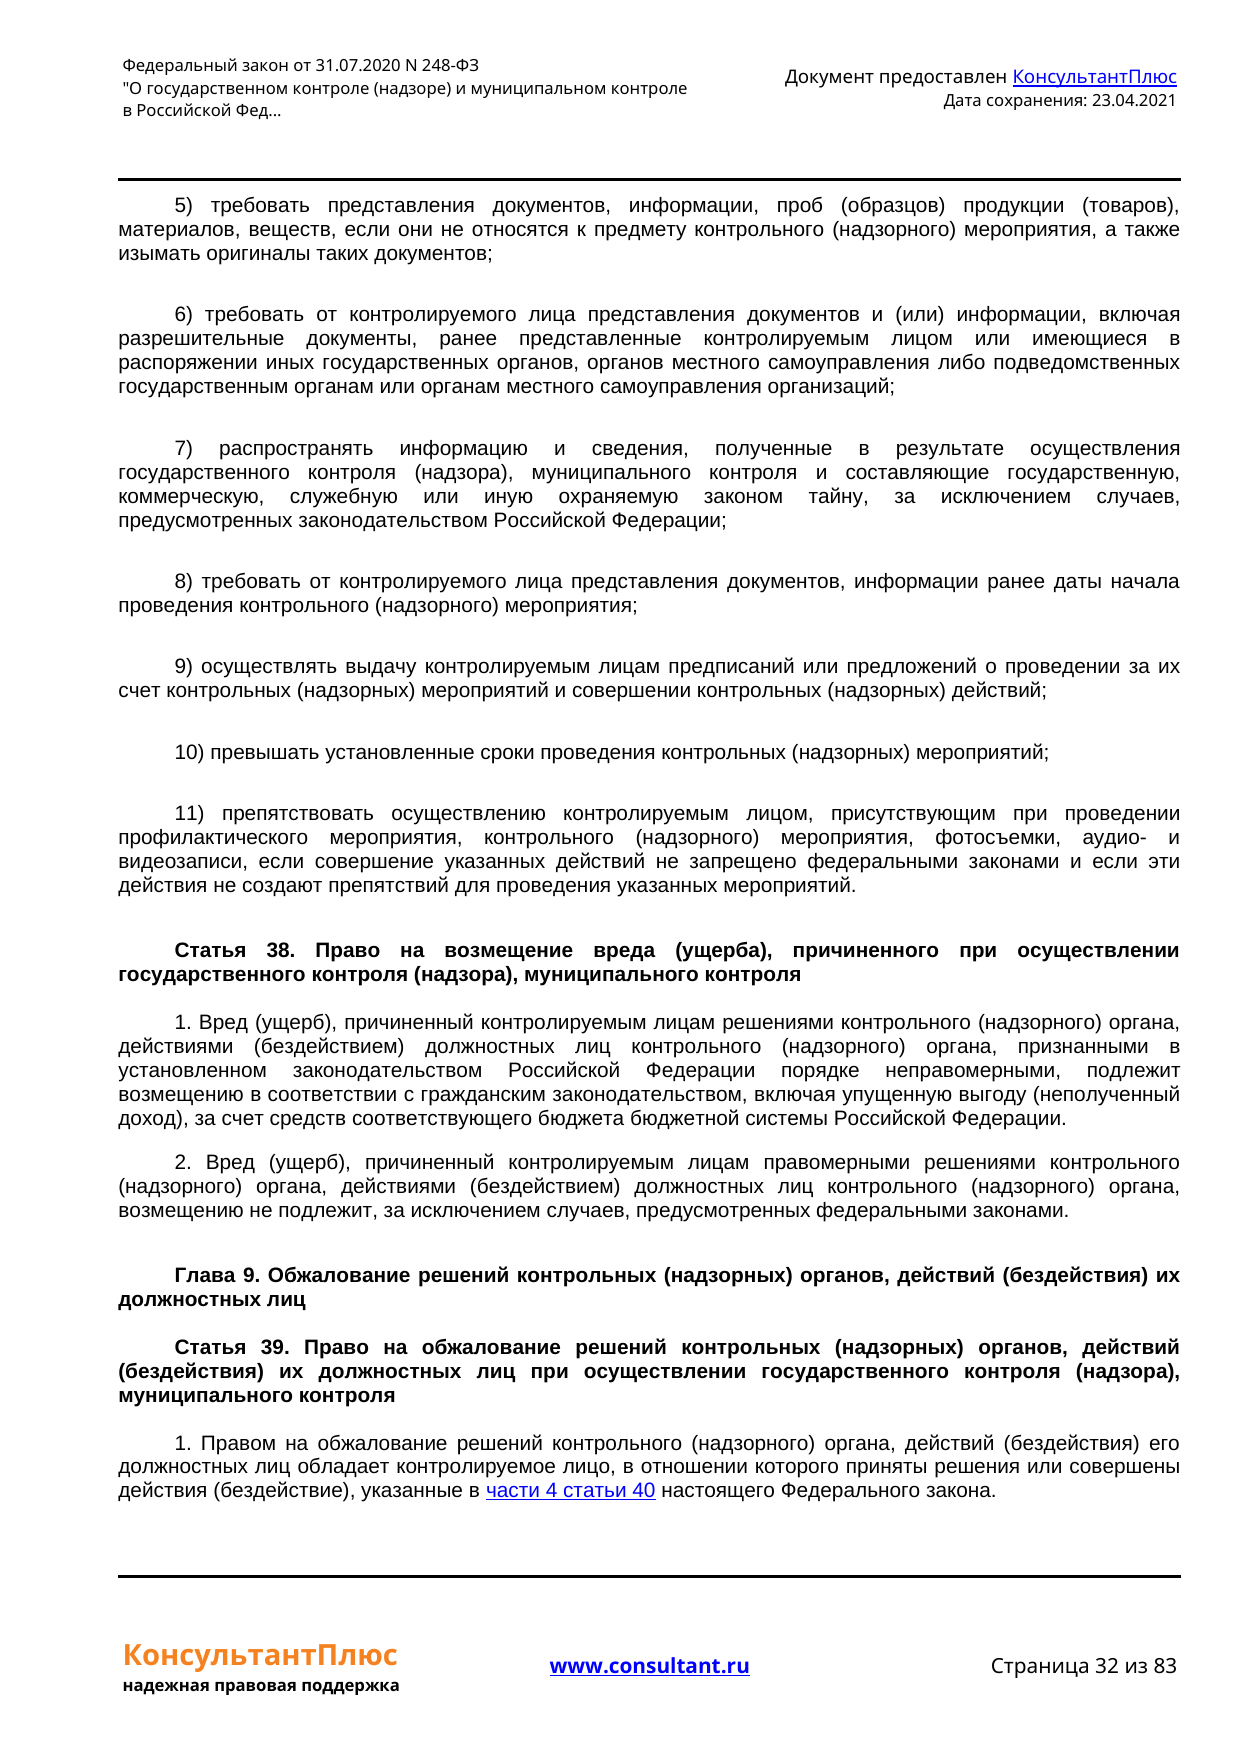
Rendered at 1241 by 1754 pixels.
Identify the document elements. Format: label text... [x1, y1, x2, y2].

text 7) распространять информацию и сведения, полученные в результате осуществления государственного контроля (надзора), муниципального контроля и составляющие государственную, коммерческую, служебную или иную охраняемую законом тайну, за исключением случаев, предусмотренных законодательством Российской Федерации; [118, 436, 1181, 531]
title Статья 38. Право на возмещение вреда (ущерба), причиненного при осуществлении государственного контроля (надзора), муниципального контроля [118, 938, 1181, 986]
title Глава 9. Обжалование решений контрольных (надзорных) органов, действий (бездействия) их должностных лиц [118, 1263, 1181, 1311]
text 10) превышать установленные сроки проведения контрольных (надзорных) мероприятий; [118, 740, 1181, 764]
text 2. Вред (ущерб), причиненный контролируемым лицам правомерными решениями контрольного (надзорного) органа, действиями (бездействием) должностных лиц контрольного (надзорного) органа, возмещению не подлежит, за исключением случаев, предусмотренных федеральными законами. [118, 1150, 1181, 1222]
text 9) осуществлять выдачу контролируемым лицам предписаний или предложений о проведении за их счет контрольных (надзорных) мероприятий и совершении контрольных (надзорных) действий; [118, 654, 1181, 702]
text 11) препятствовать осуществлению контролируемым лицом, присутствующим при проведении профилактического мероприятия, контрольного (надзорного) мероприятия, фотосъемки, аудио- и видеозаписи, если совершение указанных действий не запрещено федеральными законами и если эти действия не создают препятствий для проведения указанных мероприятий. [118, 801, 1181, 897]
text 1. Правом на обжалование решений контрольного (надзорного) органа, действий (бездействия) его должностных лиц обладает контролируемое лицо, в отношении которого приняты решения или совершены действия (бездействие), указанные в части 4 статьи 40 настоящего Федерального закона. [118, 1430, 1181, 1502]
text 5) требовать представления документов, информации, проб (образцов) продукции (товаров), материалов, веществ, если они не относятся к предмету контрольного (надзорного) мероприятия, а также изымать оригиналы таких документов; [118, 193, 1181, 265]
text 8) требовать от контролируемого лица представления документов, информации ранее даты начала проведения контрольного (надзорного) мероприятия; [118, 569, 1181, 617]
title Статья 39. Право на обжалование решений контрольных (надзорных) органов, действий (бездействия) их должностных лиц при осуществлении государственного контроля (надзора), муниципального контроля [118, 1334, 1181, 1406]
text 1. Вред (ущерб), причиненный контролируемым лицам решениями контрольного (надзорного) органа, действиями (бездействием) должностных лиц контрольного (надзорного) органа, признанными в установленном законодательством Российской Федерации порядке неправомерными, подлежит возмещению в соответствии с гражданским законодательством, включая упущенную выгоду (неполученный доход), за счет средств соответствующего бюджета бюджетной системы Российской Федерации. [118, 1009, 1181, 1129]
text 6) требовать от контролируемого лица представления документов и (или) информации, включая разрешительные документы, ранее представленные контролируемым лицом или имеющиеся в распоряжении иных государственных органов, органов местного самоуправления либо подведомственных государственным органам или органам местного самоуправления организаций; [118, 302, 1181, 398]
